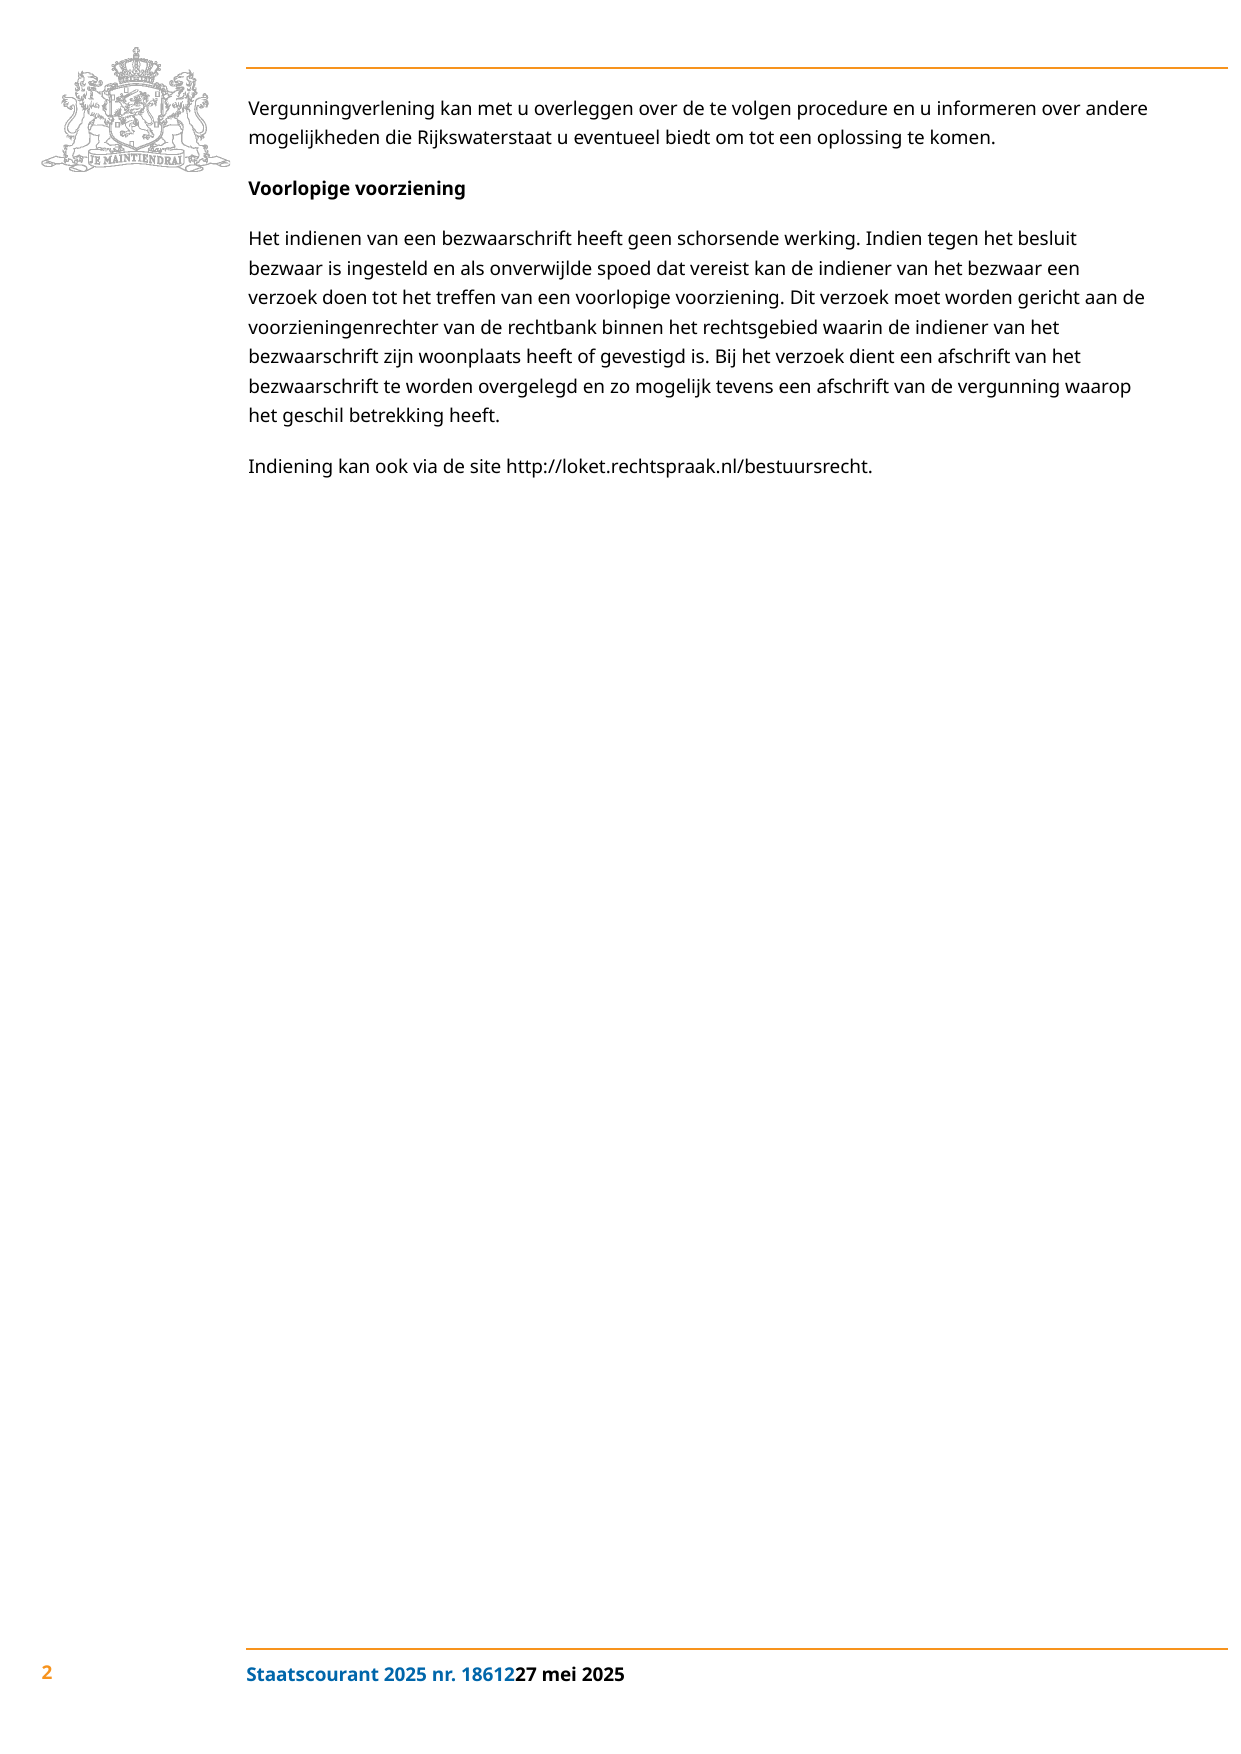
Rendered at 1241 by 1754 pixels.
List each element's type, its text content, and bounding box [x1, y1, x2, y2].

text Het indienen van een bezwaarschrift heeft geen schorsende werking. Indien tegen het besluit bezwaar is ingesteld en als onverwijlde spoed dat vereist kan de indiener van het bezwaar een verzoek doen tot het treffen van een voorlopige voorziening. Dit verzoek moet worden gericht aan de voorzieningenrechter van de rechtbank binnen het rechtsgebied waarin de indiener van het bezwaarschrift zijn woonplaats heeft of gevestigd is. Bij het verzoek dient een afschrift van het bezwaarschrift te worden overgelegd en zo mogelijk tevens een afschrift van de vergunning waarop het geschil betrekking heeft. [248, 225, 1152, 428]
text Indiening kan ook via de site http://loket.rechtspraak.nl/bestuursrecht. [248, 453, 1152, 479]
picture [41, 47, 231, 172]
text Voorlopige voorziening [248, 175, 1152, 201]
text Vergunningverlening kan met u overleggen over de te volgen procedure en u informeren over andere mogelijkheden die Rijkswaterstaat u eventueel biedt om tot een oplossing te komen. [248, 95, 1152, 150]
